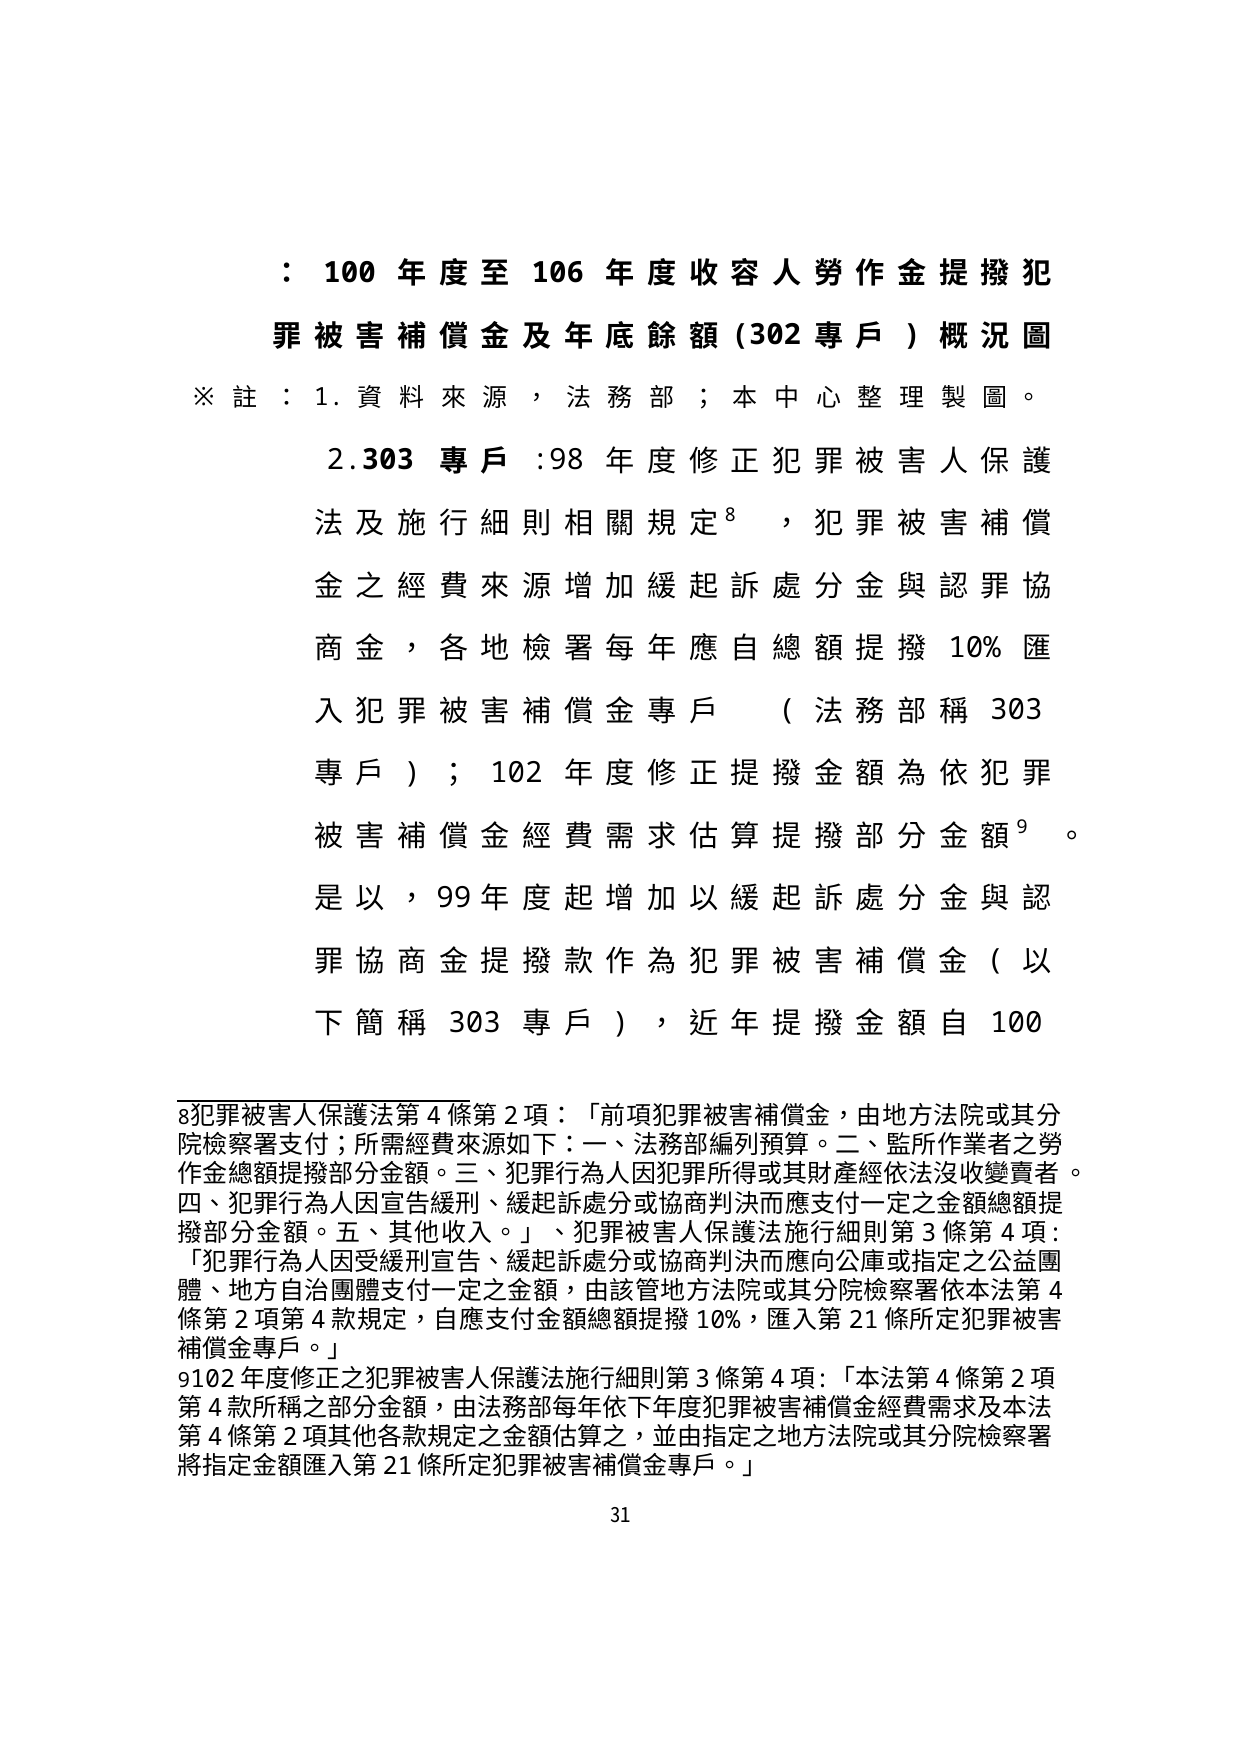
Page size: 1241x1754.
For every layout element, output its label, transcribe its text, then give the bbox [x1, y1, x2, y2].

text ※註：1.資料來源，法務部；本中心整理製圖。 [183, 354, 1058, 417]
text 2.303專戶:98年度修正犯罪被害人保護法及施行細則相關規定，犯罪被害補償金之經費來源增加緩起訴處分金與認罪協商金，各地檢署每年應自總額提撥10%匯入犯罪被害補償金專戶 (法務部稱303專戶)；102年度修正提撥金額為依犯罪被害補償金經費需求估算提撥部分金額。是以，99年度起增加以緩起訴處分金與認罪協商金提撥款作為犯罪被害補償金(以下簡稱303專戶)，近年提撥金額自100年度之739萬2千元，增加為104年度之高點4億7,722萬8千元後，105年度因轉以緩起訴處分金與認罪協商金補助款為主要支付財源，提撥金額遽減為4,236萬7千元，106年度甚未提撥；另該專戶餘額則自100年底之1,201萬1千元，攀升為104年底之高點3億6,492萬5千元後，續減為106年底之1億2,016萬1千元(詳圖9)。 [271, 417, 1058, 1042]
text 102年度修正之犯罪被害人保護法施行細則第3條第4項:「本法第4條第2項第4款所稱之部分金額，由法務部每年依下年度犯罪被害補償金經費需求及本法第4條第2項其他各款規定之金額估算之，並由指定之地方法院或其分院檢察署將指定金額匯入第21條所定犯罪被害補償金專戶。」 [177, 1364, 1063, 1480]
text 犯罪被害人保護法第4條第2項：「前項犯罪被害補償金，由地方法院或其分院檢察署支付；所需經費來源如下：一、法務部編列預算。二、監所作業者之勞作金總額提撥部分金額。三、犯罪行為人因犯罪所得或其財產經依法沒收變賣者。四、犯罪行為人因宣告緩刑、緩起訴處分或協商判決而應支付一定之金額總額提撥部分金額。五、其他收入。」、犯罪被害人保護法施行細則第3條第4項:「犯罪行為人因受緩刑宣告、緩起訴處分或協商判決而應向公庫或指定之公益團體、地方自治團體支付一定之金額，由該管地方法院或其分院檢察署依本法第4條第2項第4款規定，自應支付金額總額提撥10%，匯入第21條所定犯罪被害補償金專戶。」 [177, 1101, 1063, 1364]
text 圖8：100年度至106年度收容人勞作金提撥犯罪被害補償金及年底餘額(302專戶)概況圖 [183, 229, 1058, 354]
